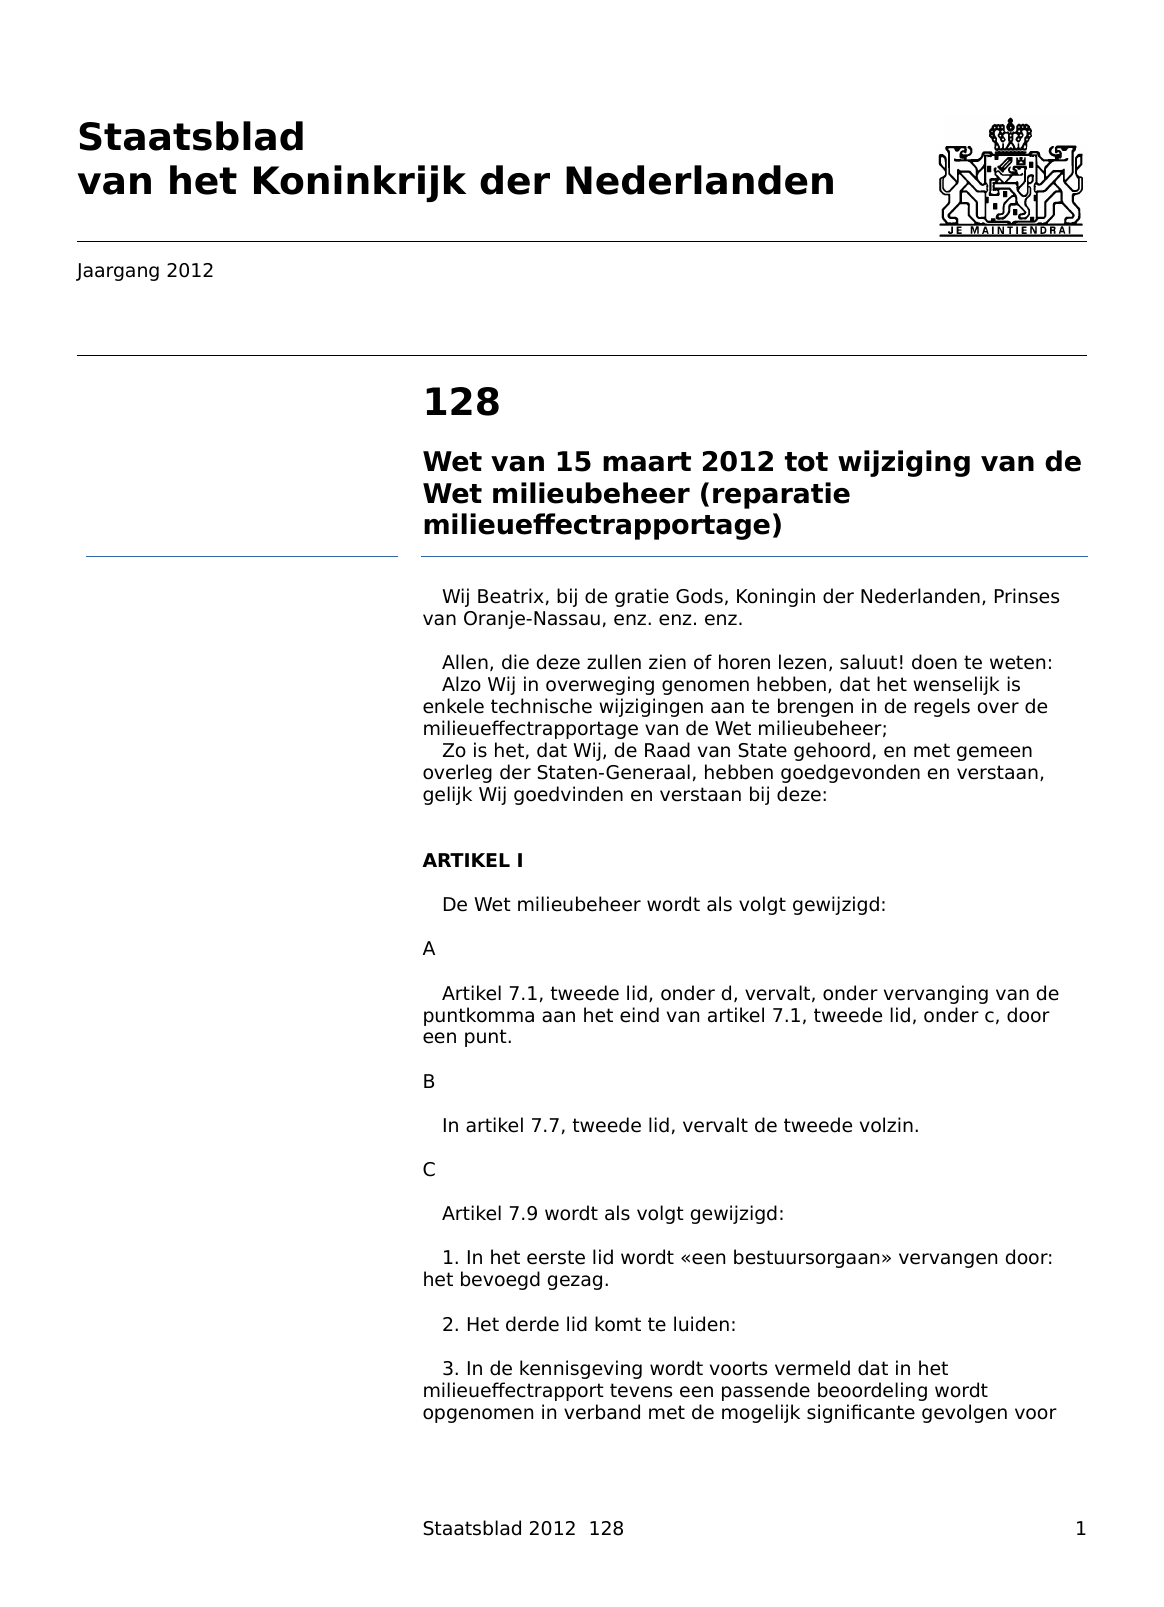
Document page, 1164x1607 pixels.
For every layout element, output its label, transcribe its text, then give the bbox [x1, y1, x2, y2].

text Zo is het, dat Wij, de Raad van State gehoord, en met gemeen overleg der Staten-Generaal, hebben goedgevonden en verstaan, gelijk Wij goedvinden en verstaan bij deze: [422, 740, 1087, 806]
text Artikel 7.9 wordt als volgt gewijzigd: [422, 1203, 1087, 1225]
text B [422, 1071, 1087, 1093]
text 2. Het derde lid komt te luiden: [422, 1313, 1087, 1335]
text Artikel 7.1, tweede lid, onder d, vervalt, onder vervanging van de puntkomma aan het eind van artikel 7.1, tweede lid, onder c, door een punt. [422, 982, 1087, 1048]
picture [936, 115, 1087, 240]
text Wij Beatrix, bij de gratie Gods, Koningin der Nederlanden, Prinses van Oranje-Nassau, enz. enz. enz. [422, 586, 1087, 629]
text Alzo Wij in overweging genomen hebben, dat het wenselijk is enkele technische wijzigingen aan te brengen in de regels over de milieueffectrapportage van de Wet milieubeheer; [422, 674, 1087, 740]
table_header Staatsblad van het Koninkrijk der Nederlanden [77, 100, 886, 241]
text De Wet milieubeheer wordt als volgt gewijzigd: [422, 894, 1087, 916]
subtitle ARTIKEL I [422, 850, 1087, 872]
text C [422, 1159, 1087, 1181]
text 1. In het eerste lid wordt «een bestuursorgaan» vervangen door: het bevoegd gezag. [422, 1247, 1087, 1291]
text Allen, die deze zullen zien of horen lezen, saluut! doen te weten: [422, 652, 1087, 674]
text 3. In de kennisgeving wordt voorts vermeld dat in het milieueffectrapport tevens een passende beoordeling wordt opgenomen in verband met de mogelijk significante gevolgen voor [422, 1358, 1087, 1423]
table_header [886, 100, 1087, 241]
text In artikel 7.7, tweede lid, vervalt de tweede volzin. [422, 1115, 1087, 1137]
subtitle 128 [422, 381, 1087, 424]
text A [422, 938, 1087, 960]
table_cell Jaargang 2012 [77, 242, 1087, 355]
text Wet van 15 maart 2012 tot wijziging van de Wet milieubeheer (reparatie milieueffectrapportage) [422, 447, 1087, 541]
